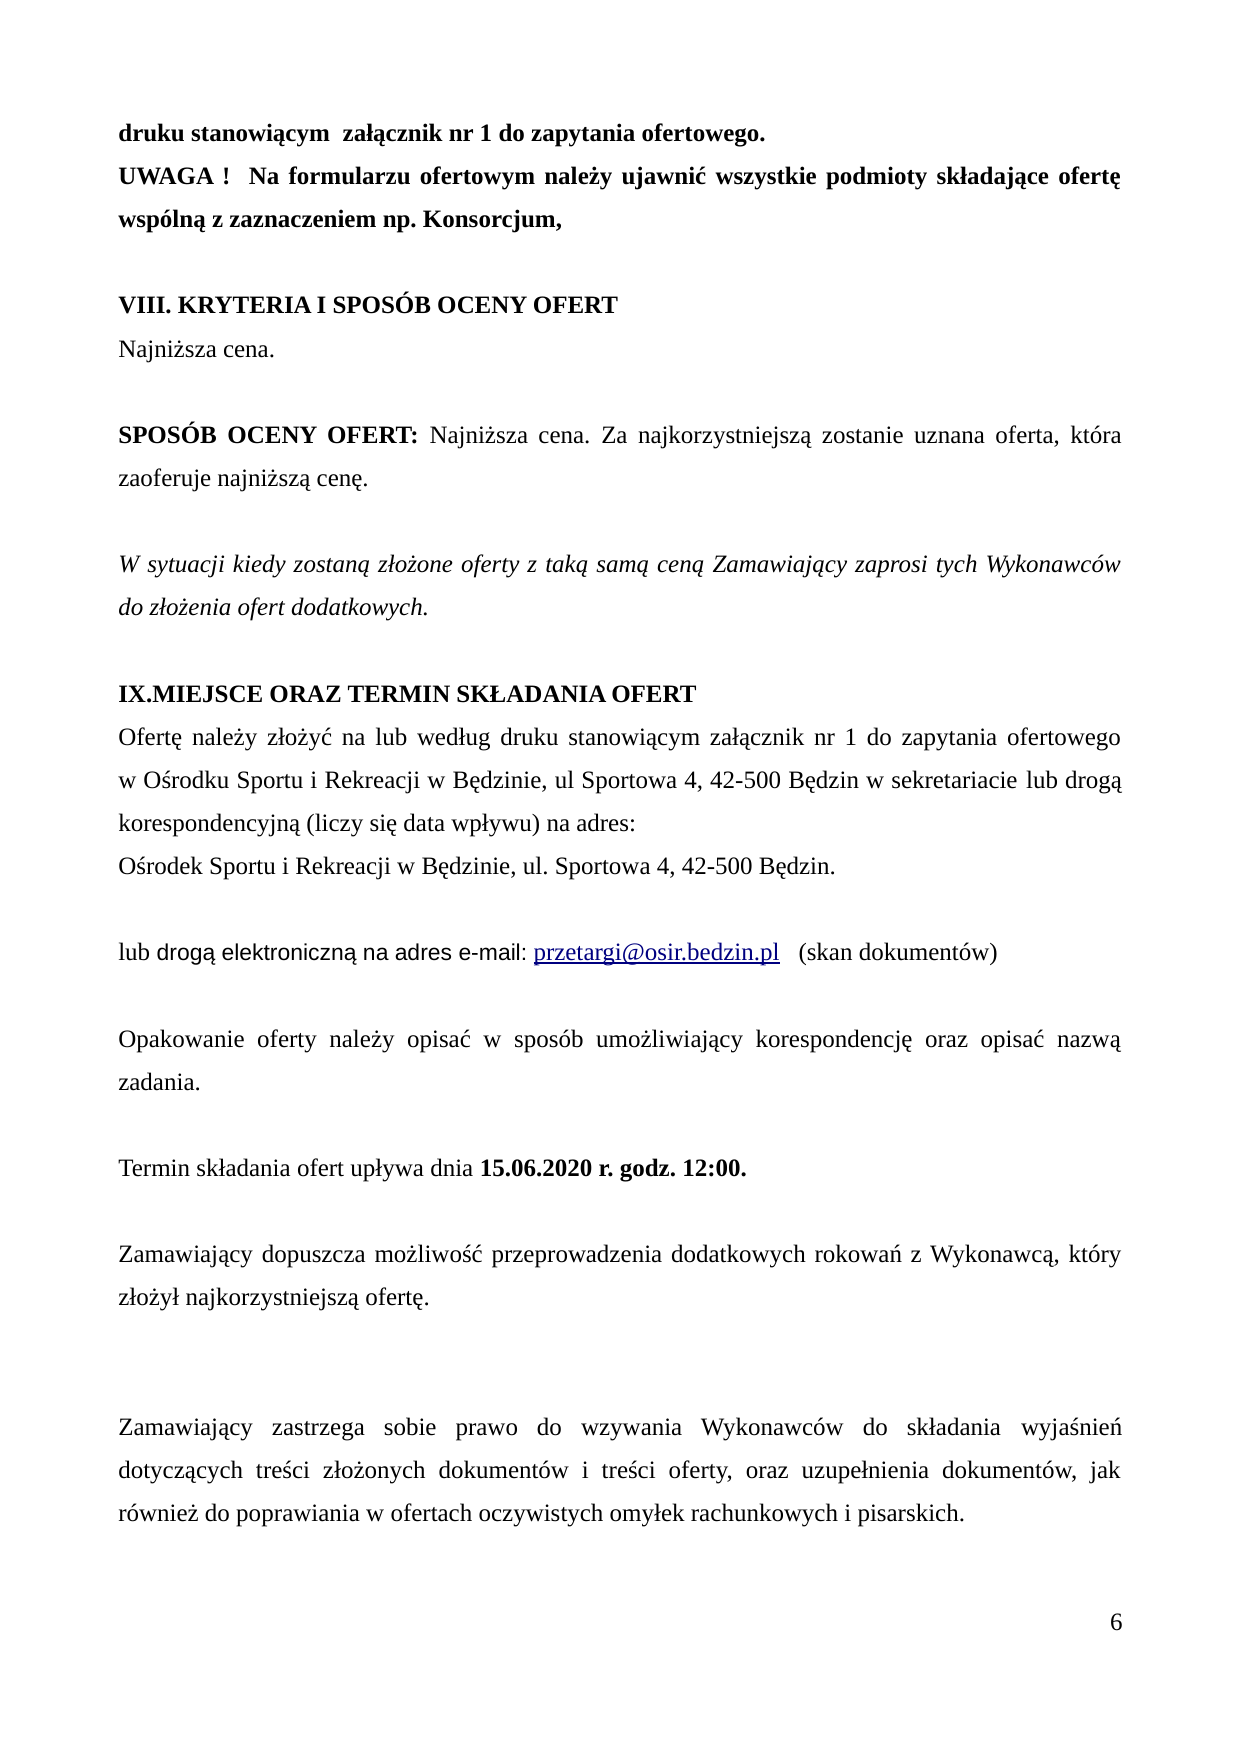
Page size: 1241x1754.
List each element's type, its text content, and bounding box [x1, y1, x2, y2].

text UWAGA ! Na formularzu ofertowym należy ujawnić wszystkie podmioty składające ofertę wspólną z zaznaczeniem np. Konsorcjum, [118, 161, 1122, 233]
text lub drogą elektroniczną na adres e-mail: przetargi@osir.bedzin.pl (skan dokumentów) [118, 894, 1122, 966]
text Termin składania ofert upływa dnia 15.06.2020 r. godz. 12:00. [118, 1153, 1122, 1182]
text VIII. KRYTERIA I SPOSÓB OCENY OFERT [118, 291, 1122, 319]
text druku stanowiącym załącznik nr 1 do zapytania ofertowego. [118, 118, 1122, 147]
text Zamawiający zastrzega sobie prawo do wzywania Wykonawców do składania wyjaśnień dotyczących treści złożonych dokumentów i treści oferty, oraz uzupełnienia dokumentów, jak również do poprawiania w ofertach oczywistych omyłek rachunkowych i pisarskich. [118, 1412, 1122, 1527]
text SPOSÓB OCENY OFERT: Najniższa cena. Za najkorzystniejszą zostanie uznana oferta, która zaoferuje najniższą cenę. [118, 377, 1122, 492]
text W sytuacji kiedy zostaną złożone oferty z taką samą ceną Zamawiający zaprosi tych Wykonawców do złożenia ofert dodatkowych. [118, 549, 1122, 621]
text [118, 1541, 1122, 1570]
text Zamawiający dopuszcza możliwość przeprowadzenia dodatkowych rokowań z Wykonawcą, który złożył najkorzystniejszą ofertę. [118, 1239, 1122, 1311]
text Ofertę należy złożyć na lub według druku stanowiącym załącznik nr 1 do zapytania ofertowego w Ośrodku Sportu i Rekreacji w Będzinie, ul Sportowa 4, 42-500 Będzin w sekretariacie lub drogą korespondencyjną (liczy się data wpływu) na adres: [118, 722, 1122, 837]
text Opakowanie oferty należy opisać w sposób umożliwiający korespondencję oraz opisać nazwą zadania. [118, 1024, 1122, 1096]
text Najniższa cena. [118, 334, 1122, 362]
text IX.MIEJSCE ORAZ TERMIN SKŁADANIA OFERT [118, 679, 1122, 707]
text Ośrodek Sportu i Rekreacji w Będzinie, ul. Sportowa 4, 42-500 Będzin. [118, 851, 1122, 880]
